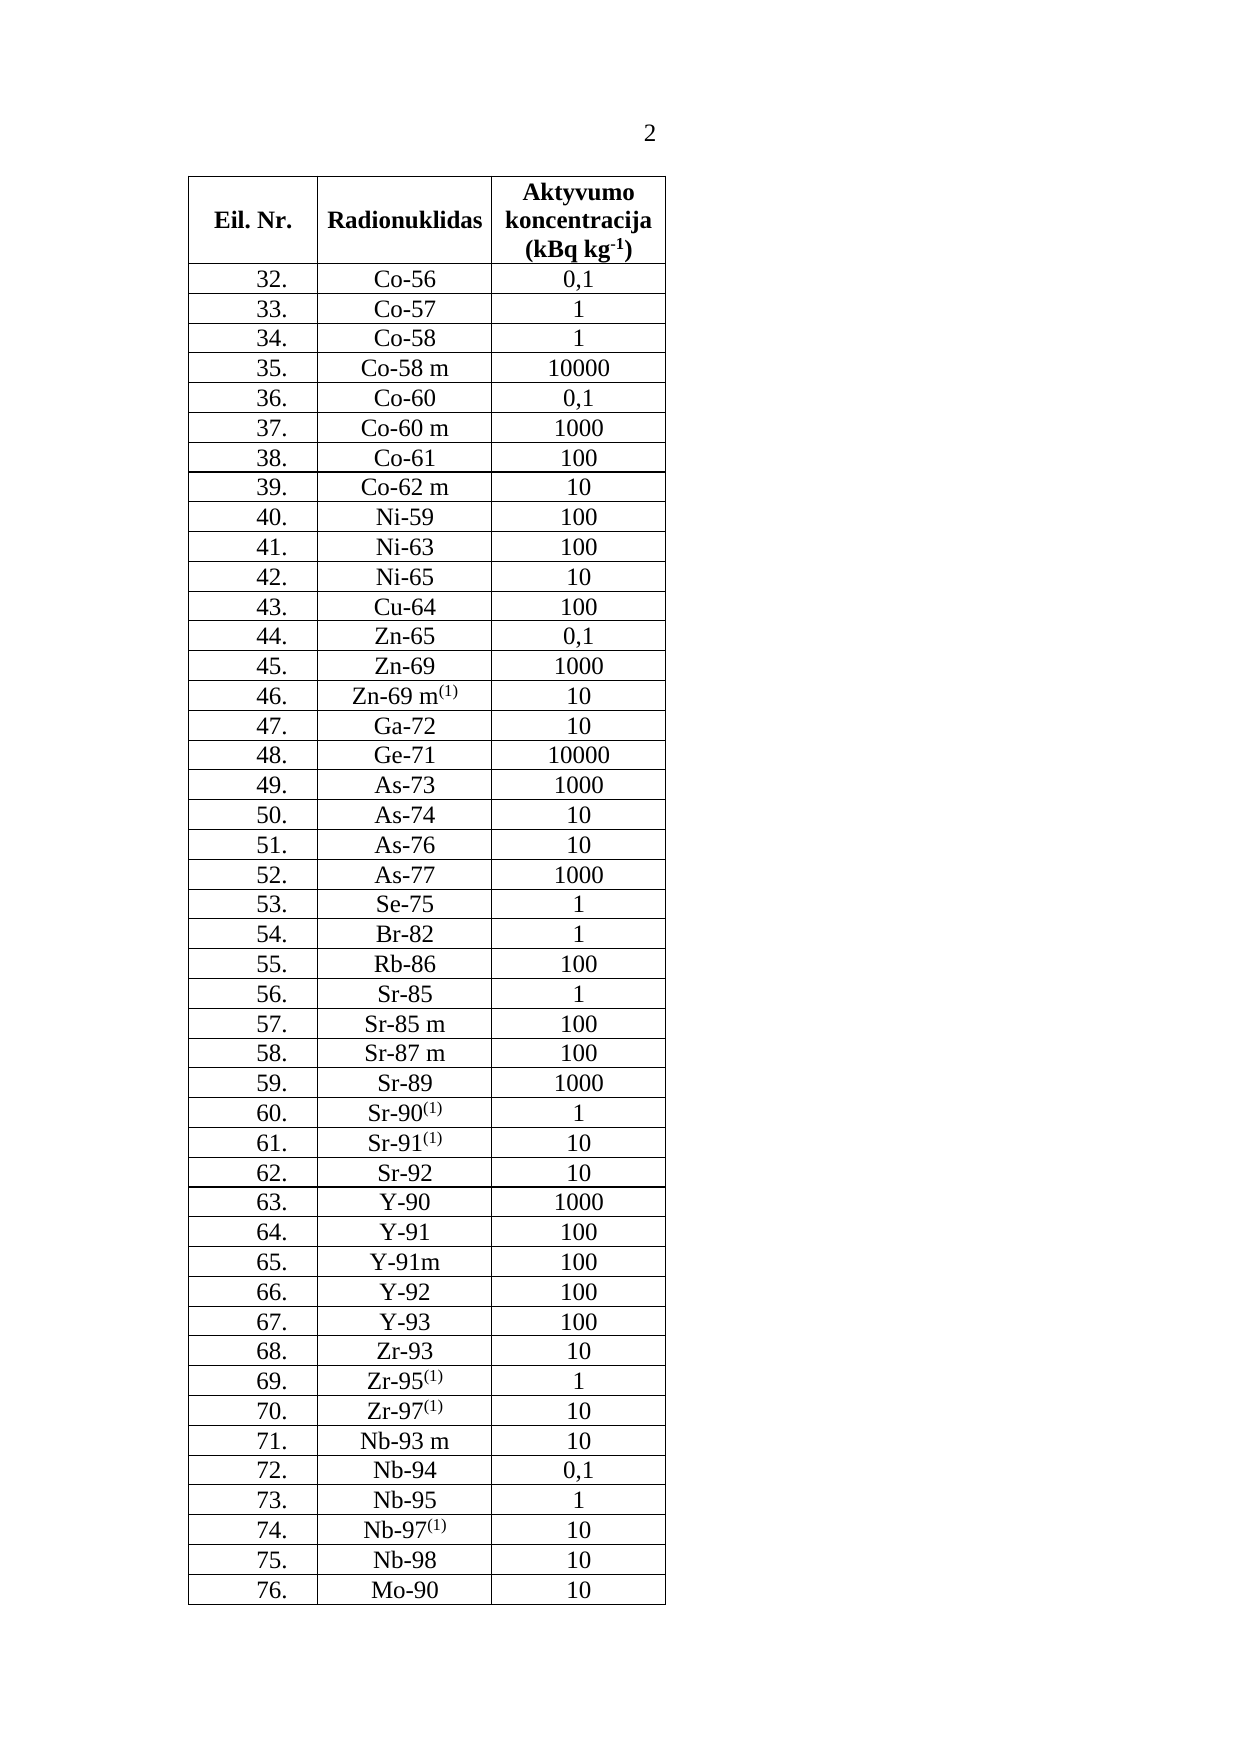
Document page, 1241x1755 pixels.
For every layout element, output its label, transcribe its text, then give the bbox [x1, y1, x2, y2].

table_cell Co-60 [318, 383, 491, 412]
table_cell 53. [189, 890, 317, 918]
table_cell 0,1 [492, 1456, 665, 1484]
table_cell 1000 [492, 1068, 665, 1097]
table_cell Mo-90 [318, 1575, 491, 1603]
table_cell As-74 [318, 800, 491, 829]
table_cell 1 [492, 1098, 665, 1127]
table_cell 60. [189, 1098, 317, 1127]
table_cell 1000 [492, 860, 665, 888]
table_cell Ge-71 [318, 741, 491, 769]
table_cell 100 [492, 443, 665, 471]
table_cell 56. [189, 979, 317, 1008]
table_cell 100 [492, 1277, 665, 1306]
table_cell As-77 [318, 860, 491, 888]
table_cell 1 [492, 919, 665, 948]
table_cell Ni-65 [318, 562, 491, 591]
table_cell Br-82 [318, 919, 491, 948]
table_cell Co-58 [318, 324, 491, 352]
table_cell 75. [189, 1545, 317, 1574]
table_cell 100 [492, 532, 665, 561]
table_cell Zn-69 m(1) [318, 681, 491, 710]
table_cell 0,1 [492, 264, 665, 293]
table_cell Sr-85 [318, 979, 491, 1008]
table_cell Nb-98 [318, 1545, 491, 1574]
table_cell As-76 [318, 830, 491, 859]
table_cell Sr-89 [318, 1068, 491, 1097]
table_cell Sr-91(1) [318, 1128, 491, 1157]
table_cell As-73 [318, 770, 491, 799]
table_header Aktyvumo koncentracija (kBq kg-1) [492, 177, 665, 263]
table_cell Rb-86 [318, 949, 491, 978]
table_cell 49. [189, 770, 317, 799]
table_header Radionuklidas [318, 177, 491, 263]
table_cell 44. [189, 621, 317, 650]
table_cell 48. [189, 741, 317, 769]
table_cell 52. [189, 860, 317, 888]
table_cell 67. [189, 1307, 317, 1335]
table_cell Co-62 m [318, 473, 491, 501]
table_cell 10 [492, 473, 665, 501]
table_cell 1000 [492, 651, 665, 680]
table_cell 100 [492, 1247, 665, 1276]
table_cell Ga-72 [318, 711, 491, 739]
table_cell 10 [492, 1426, 665, 1454]
table_cell 69. [189, 1366, 317, 1395]
table_cell 1 [492, 1366, 665, 1395]
table_cell 1 [492, 324, 665, 352]
table_cell 72. [189, 1456, 317, 1484]
table_cell 64. [189, 1217, 317, 1246]
table_cell 54. [189, 919, 317, 948]
table_cell 55. [189, 949, 317, 978]
table_cell 10000 [492, 353, 665, 382]
table_cell 39. [189, 473, 317, 501]
table_cell 1 [492, 294, 665, 322]
table_cell 45. [189, 651, 317, 680]
table_cell Sr-87 m [318, 1039, 491, 1067]
table_cell 1 [492, 1485, 665, 1514]
table_cell Zr-97(1) [318, 1396, 491, 1425]
table_cell 41. [189, 532, 317, 561]
table_cell Nb-95 [318, 1485, 491, 1514]
table_cell 0,1 [492, 383, 665, 412]
table_header Eil. Nr. [189, 177, 317, 263]
table_cell 10000 [492, 741, 665, 769]
table_cell 46. [189, 681, 317, 710]
table_cell 47. [189, 711, 317, 739]
table_cell 100 [492, 502, 665, 531]
table_cell Ni-59 [318, 502, 491, 531]
table_cell 51. [189, 830, 317, 859]
table_cell Y-90 [318, 1188, 491, 1216]
table_cell Nb-97(1) [318, 1515, 491, 1544]
table_cell 10 [492, 1545, 665, 1574]
table_cell 70. [189, 1396, 317, 1425]
table_cell 62. [189, 1158, 317, 1186]
table_cell Nb-94 [318, 1456, 491, 1484]
table_cell Co-58 m [318, 353, 491, 382]
table_cell Y-93 [318, 1307, 491, 1335]
table_cell 57. [189, 1009, 317, 1037]
table_cell 10 [492, 800, 665, 829]
table_cell Zn-65 [318, 621, 491, 650]
table_cell 50. [189, 800, 317, 829]
table_cell 42. [189, 562, 317, 591]
table_cell 100 [492, 1307, 665, 1335]
table_cell Zr-93 [318, 1336, 491, 1365]
table_cell Sr-90(1) [318, 1098, 491, 1127]
table_cell 1000 [492, 770, 665, 799]
table_cell 10 [492, 1515, 665, 1544]
table_cell 100 [492, 1009, 665, 1037]
table_cell 0,1 [492, 621, 665, 650]
table_cell 1 [492, 890, 665, 918]
table_cell 58. [189, 1039, 317, 1067]
table_cell 65. [189, 1247, 317, 1276]
table_cell 36. [189, 383, 317, 412]
table_cell 10 [492, 1336, 665, 1365]
table_cell Y-91 [318, 1217, 491, 1246]
table_cell 10 [492, 830, 665, 859]
table_cell Sr-92 [318, 1158, 491, 1186]
table_cell 1000 [492, 1188, 665, 1216]
table_cell 37. [189, 413, 317, 442]
table_cell 10 [492, 711, 665, 739]
table_cell 1 [492, 979, 665, 1008]
table_cell Co-56 [318, 264, 491, 293]
table_cell 35. [189, 353, 317, 382]
table_cell 100 [492, 1217, 665, 1246]
table_cell Zn-69 [318, 651, 491, 680]
table_cell 10 [492, 1396, 665, 1425]
table_cell 71. [189, 1426, 317, 1454]
table_cell 68. [189, 1336, 317, 1365]
table_cell 43. [189, 592, 317, 620]
table_cell 32. [189, 264, 317, 293]
table_cell 74. [189, 1515, 317, 1544]
table_cell 10 [492, 1575, 665, 1603]
table_cell 63. [189, 1188, 317, 1216]
table_cell 10 [492, 562, 665, 591]
table_cell 100 [492, 592, 665, 620]
table_cell 76. [189, 1575, 317, 1603]
table_cell Co-57 [318, 294, 491, 322]
table_cell Co-61 [318, 443, 491, 471]
table_cell 10 [492, 1128, 665, 1157]
table_cell Se-75 [318, 890, 491, 918]
table_cell 1000 [492, 413, 665, 442]
table_cell Cu-64 [318, 592, 491, 620]
table_cell 100 [492, 1039, 665, 1067]
table_cell 10 [492, 1158, 665, 1186]
table_cell Ni-63 [318, 532, 491, 561]
table_cell 59. [189, 1068, 317, 1097]
table_cell Co-60 m [318, 413, 491, 442]
table_cell 10 [492, 681, 665, 710]
table_cell 40. [189, 502, 317, 531]
table_cell 33. [189, 294, 317, 322]
table_cell Y-91m [318, 1247, 491, 1276]
table_cell Sr-85 m [318, 1009, 491, 1037]
table_cell 38. [189, 443, 317, 471]
table_cell 61. [189, 1128, 317, 1157]
table_cell 66. [189, 1277, 317, 1306]
table_cell Nb-93 m [318, 1426, 491, 1454]
table_cell Zr-95(1) [318, 1366, 491, 1395]
table_cell 34. [189, 324, 317, 352]
table_cell Y-92 [318, 1277, 491, 1306]
table_cell 100 [492, 949, 665, 978]
table_cell 73. [189, 1485, 317, 1514]
